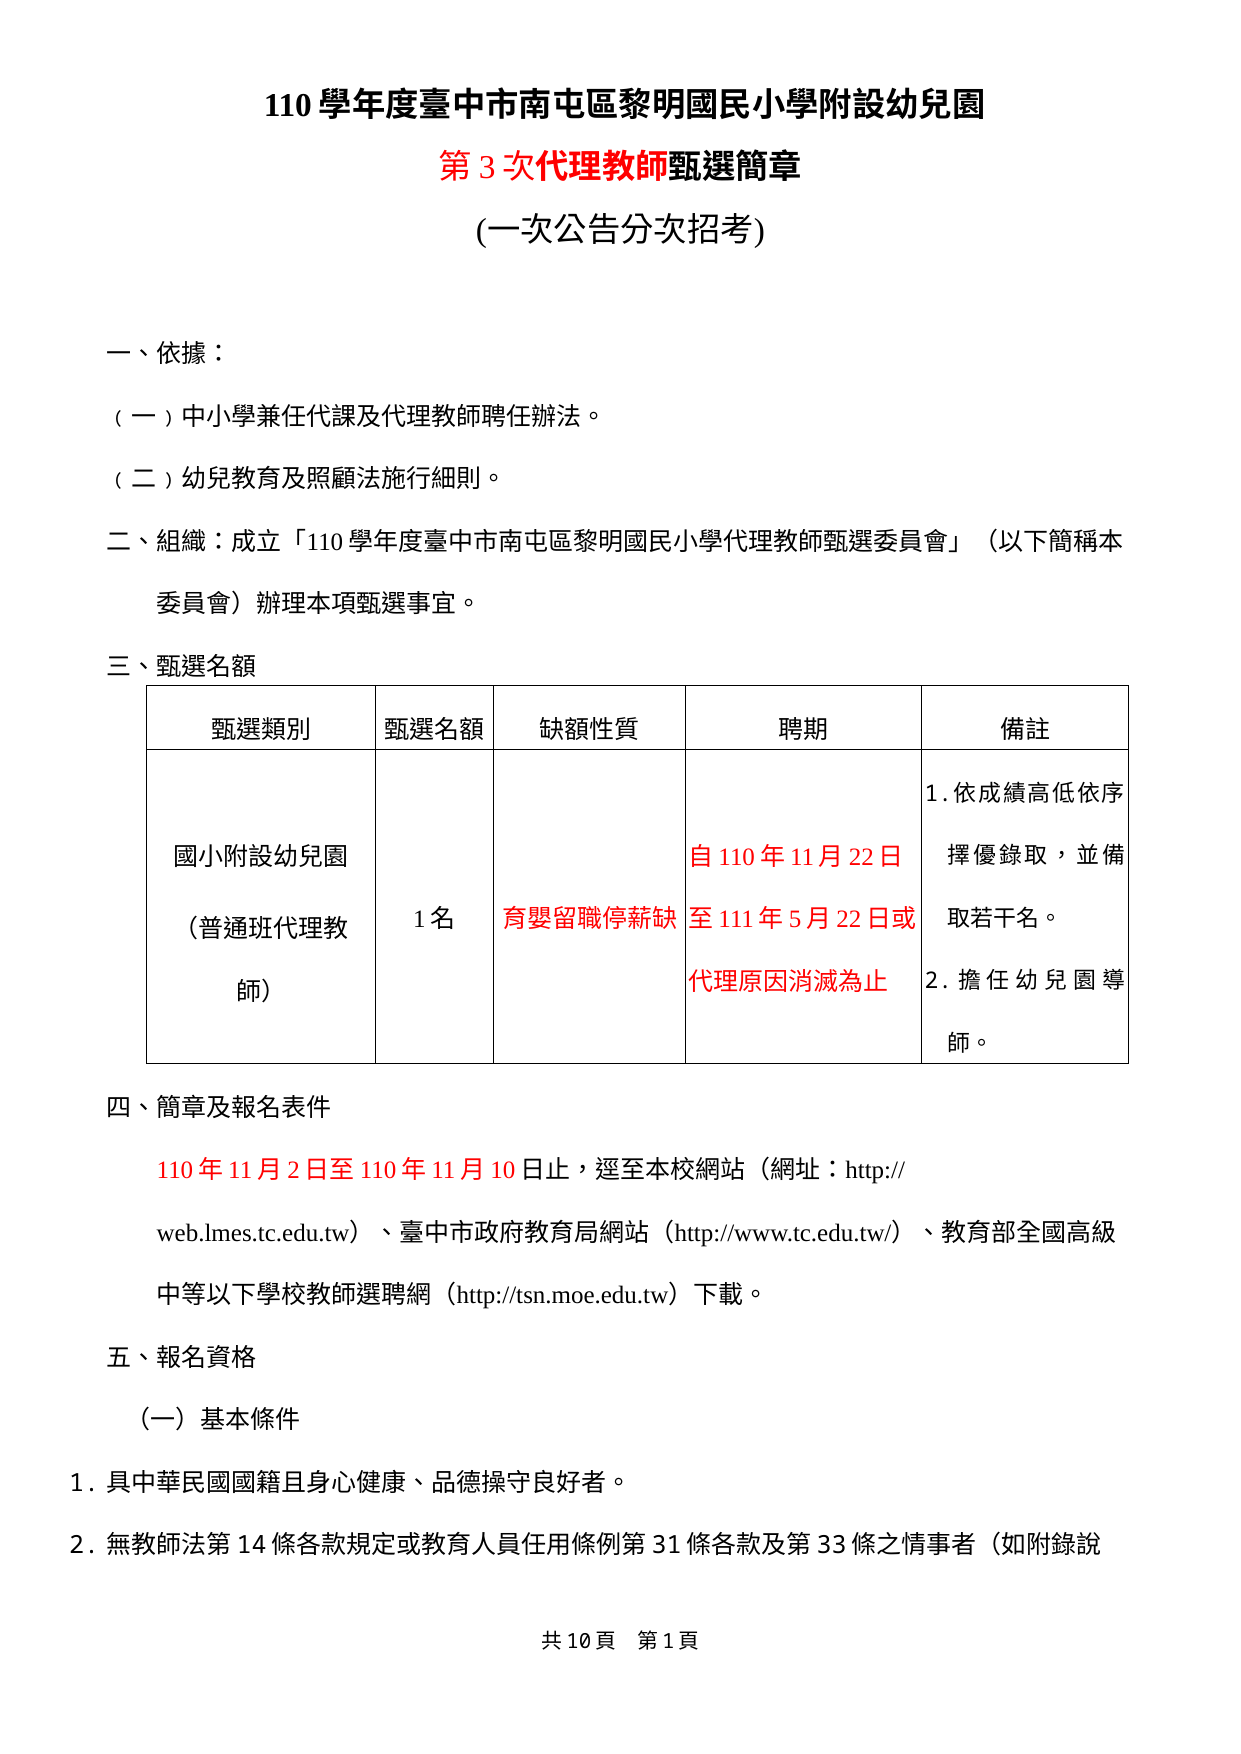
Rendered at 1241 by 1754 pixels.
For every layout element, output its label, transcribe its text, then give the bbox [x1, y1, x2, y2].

list 具中華民國國籍且身心健康、品德操守良好者。 [69, 1438, 1134, 1501]
table_header 聘期 [686, 686, 921, 749]
text 四、簡章及報名表件 [106, 1063, 1134, 1126]
table_header 甄選類別 [147, 686, 375, 749]
list 無教師法第14條各款規定或教育人員任用條例第31條各款及第33條之情事者（如附錄說明）。 [69, 1501, 1134, 1563]
table_cell 1名 [376, 750, 493, 1062]
table_cell 1.依成績高低依序擇優錄取，並備取若干名。 2.擔任幼兒園導師。 [922, 750, 1128, 1062]
text （一）基本條件 [106, 1376, 1134, 1438]
text 110年11月2日至110年11月10日止，逕至本校網站（網址：http://web.lmes.tc.edu.tw）、臺中市政府教育局網站（http://www.tc.edu.tw/）、教育部全國高級中等以下學校教師選聘網（http://tsn.moe.edu.tw）下載。 [156, 1126, 1134, 1313]
table_header 甄選名額 [376, 686, 493, 749]
text 三、甄選名額 [106, 623, 1134, 685]
table_cell 育嬰留職停薪缺 [494, 750, 685, 1062]
text 110學年度臺中市南屯區黎明國民小學附設幼兒園 [106, 60, 1134, 123]
text (一次公告分次招考) [106, 185, 1134, 248]
table_header 備註 [922, 686, 1128, 749]
text 第3次代理教師甄選簡章 [106, 123, 1134, 185]
table_cell 國小附設幼兒園 （普通班代理教師） [147, 750, 375, 1062]
table_cell 自110年11月22日至111年5月22日或代理原因消滅為止 [686, 750, 921, 1062]
text ﹙二﹚幼兒教育及照顧法施行細則。 [106, 435, 1134, 498]
text 二、組織：成立「110學年度臺中市南屯區黎明國民小學代理教師甄選委員會」（以下簡稱本委員會）辦理本項甄選事宜。 [106, 498, 1134, 623]
text 一、依據： [106, 310, 1134, 373]
text 五、報名資格 [106, 1313, 1134, 1376]
text ﹙一﹚中小學兼任代課及代理教師聘任辦法。 [106, 373, 1134, 435]
table_header 缺額性質 [494, 686, 685, 749]
